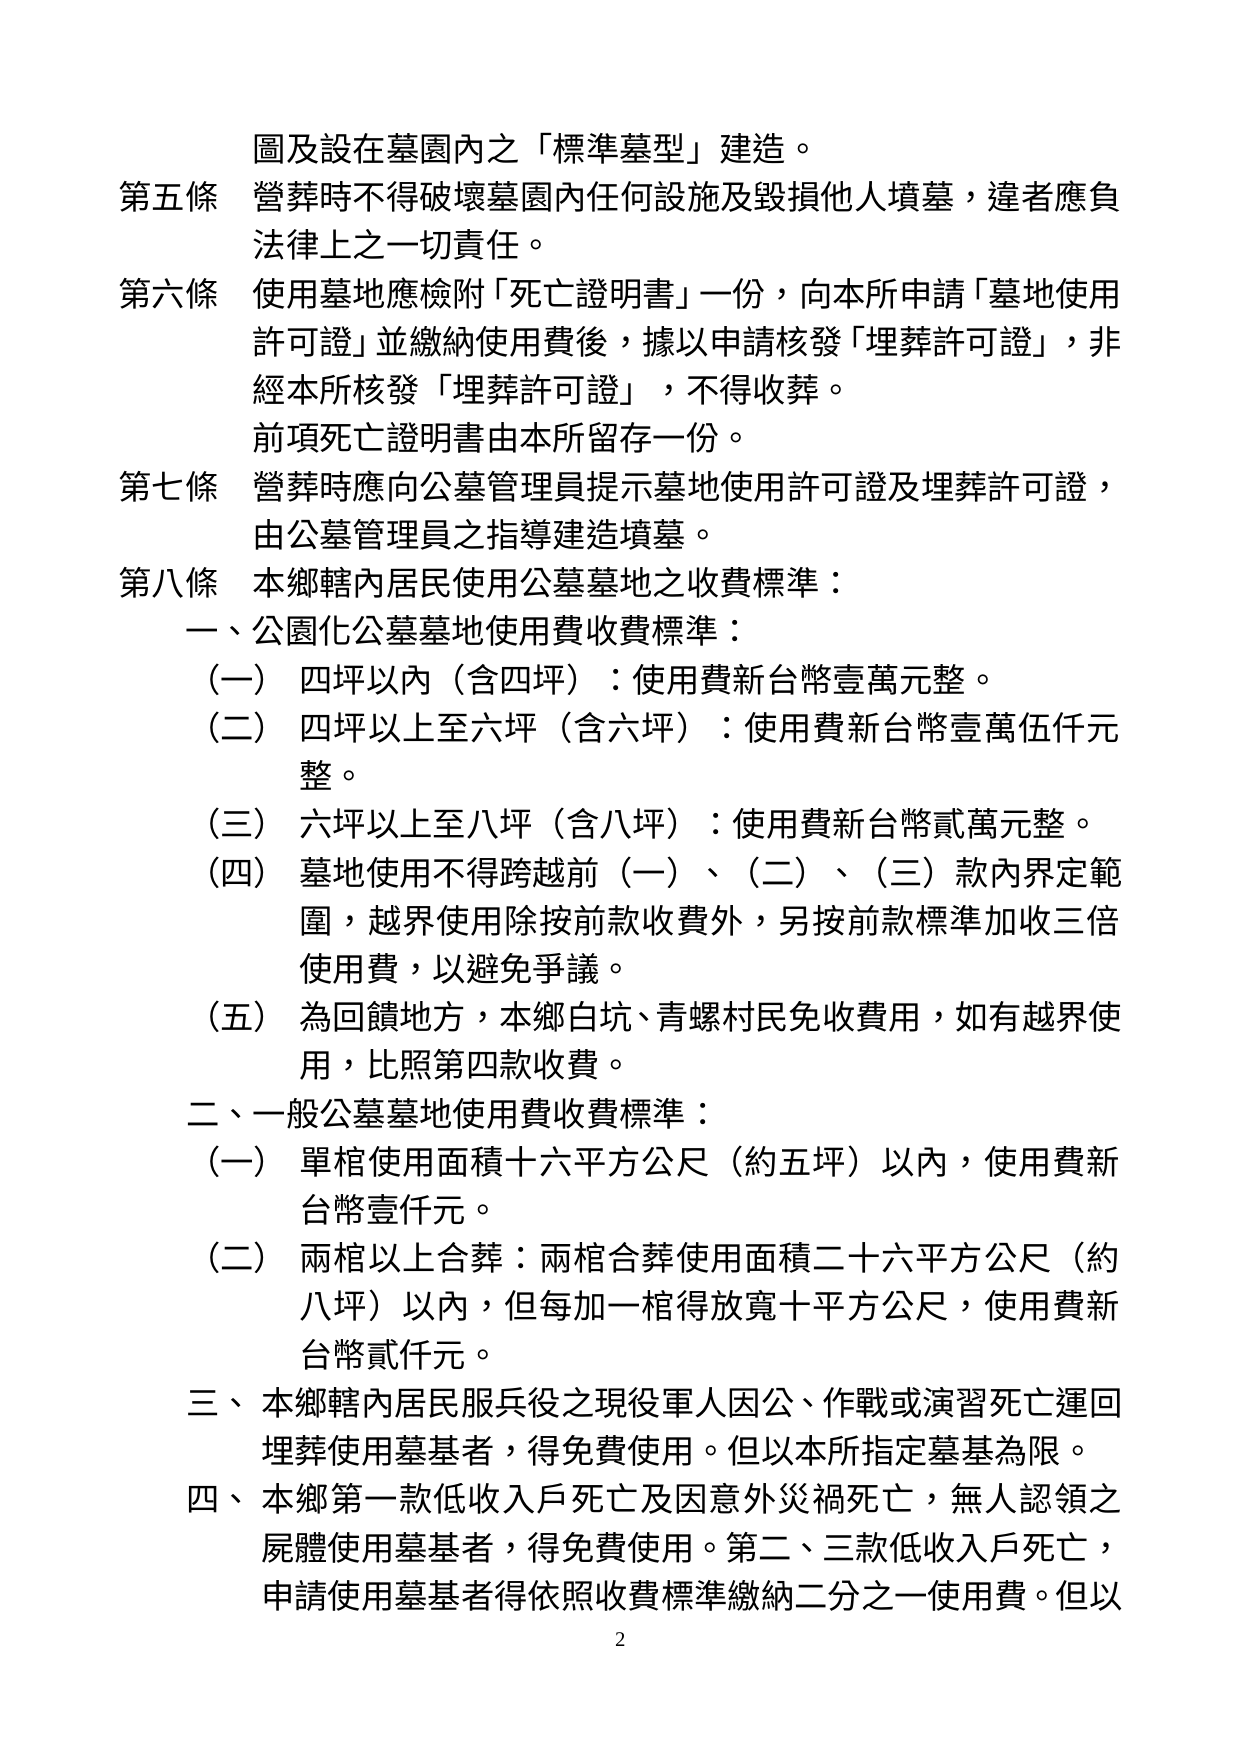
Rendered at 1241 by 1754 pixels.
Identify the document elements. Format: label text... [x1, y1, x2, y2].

text 一、公園化公墓墓地使用費收費標準： [118, 605, 1122, 653]
text 二、一般公墓墓地使用費收費標準： [153, 1087, 1122, 1136]
list 單棺使用面積十六平方公尺（約五坪）以內，使用費新台幣壹仟元。 [187, 1136, 1122, 1232]
list 本鄉轄內居民使用公墓墓地之收費標準： [118, 557, 1122, 605]
list 圖及設在墓園內之「標準墓型」建造。 [118, 123, 1122, 171]
list 本鄉第一款低收入戶死亡及因意外災禍死亡，無人認領之屍體使用墓基者，得免費使用。第二、三款低收入戶死亡，申請使用墓基者得依照收費標準繳納二分之一使用費。但以 [186, 1473, 1122, 1618]
list 營葬時不得破壞墓園內任何設施及毀損他人墳墓，違者應負法律上之一切責任。 [118, 171, 1122, 267]
list 四坪以上至六坪（含六坪）：使用費新台幣壹萬伍仟元整。 [187, 702, 1122, 798]
list 兩棺以上合葬：兩棺合葬使用面積二十六平方公尺（約八坪）以內，但每加一棺得放寬十平方公尺，使用費新台幣貳仟元。 [187, 1232, 1122, 1377]
list 本鄉轄內居民服兵役之現役軍人因公、作戰或演習死亡運回埋葬使用墓基者，得免費使用。但以本所指定墓基為限。 [186, 1377, 1122, 1473]
list 為回饋地方，本鄉白坑、青螺村民免收費用，如有越界使用，比照第四款收費。 [187, 991, 1122, 1087]
list 營葬時應向公墓管理員提示墓地使用許可證及埋葬許可證，由公墓管理員之指導建造墳墓。 [118, 460, 1122, 557]
list 六坪以上至八坪（含八坪）：使用費新台幣貳萬元整。 [187, 798, 1122, 846]
list 使用墓地應檢附「死亡證明書」一份，向本所申請「墓地使用許可證」並繳納使用費後，據以申請核發「埋葬許可證」，非經本所核發「埋葬許可證」，不得收葬。 [118, 267, 1122, 412]
text 前項死亡證明書由本所留存一份。 [252, 412, 1122, 460]
list 四坪以內（含四坪）：使用費新台幣壹萬元整。 [187, 653, 1122, 702]
list 墓地使用不得跨越前（一）、（二）、（三）款內界定範圍，越界使用除按前款收費外，另按前款標準加收三倍使用費，以避免爭議。 [187, 846, 1122, 991]
